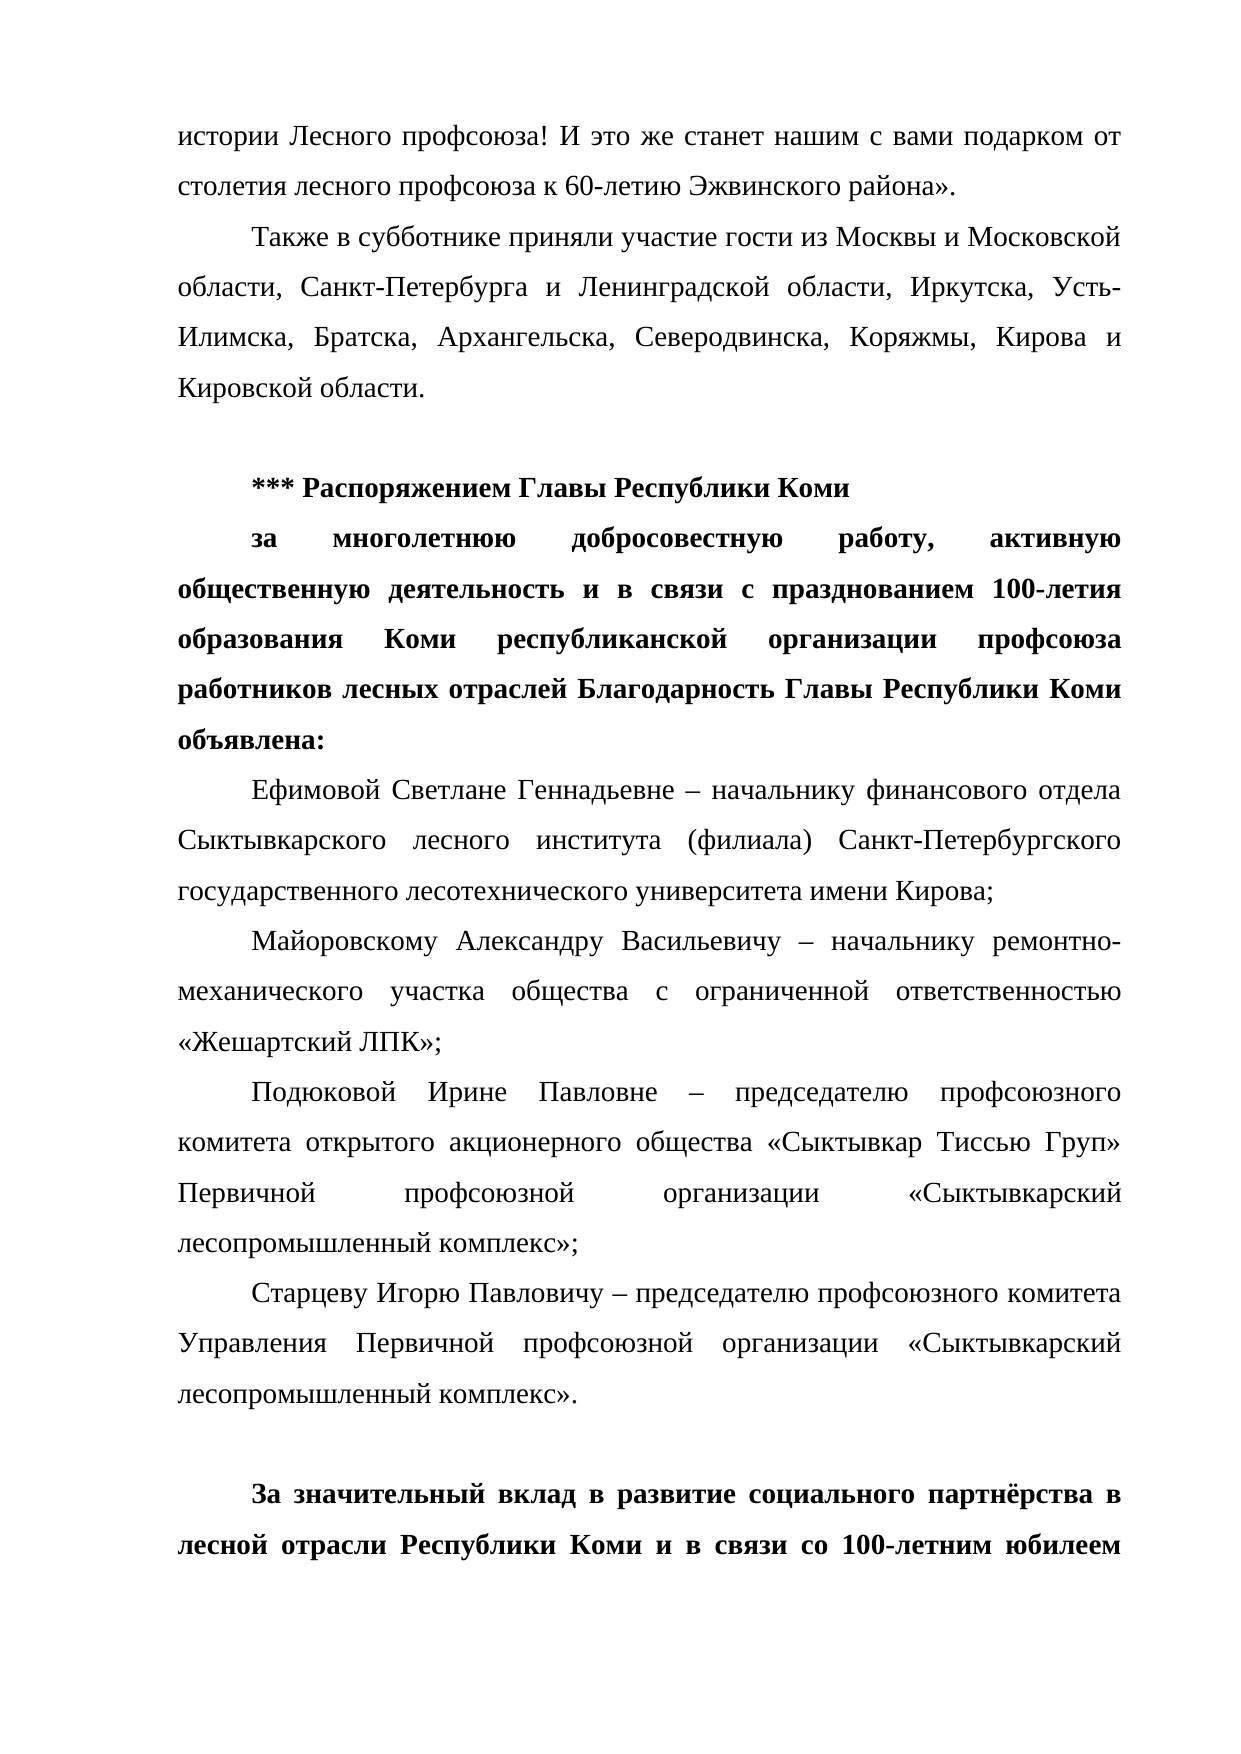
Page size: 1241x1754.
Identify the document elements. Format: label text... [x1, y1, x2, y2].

text Подюковой Ирине Павловне – председателю профсоюзного комитета открытого акционерного общества «Сыктывкар Тиссью Груп» Первичной профсоюзной организации «Сыктывкарский лесопромышленный комплекс»; [177, 1074, 1122, 1258]
text *** Распоряжением Главы Республики Коми [177, 470, 1122, 504]
text Также в субботнике приняли участие гости из Москвы и Московской области, Санкт-Петербурга и Ленинградской области, Иркутска, Усть-Илимска, Братска, Архангельска, Северодвинска, Коряжмы, Кирова и Кировской области. [177, 219, 1122, 403]
text истории Лесного профсоюза! И это же станет нашим с вами подарком от столетия лесного профсоюза к 60-летию Эжвинского района». [177, 118, 1122, 202]
text Ефимовой Светлане Геннадьевне – начальнику финансового отдела Сыктывкарского лесного института (филиала) Санкт-Петербургского государственного лесотехнического университета имени Кирова; [177, 772, 1122, 906]
text Майоровскому Александру Васильевичу – начальнику ремонтно-механического участка общества с ограниченной ответственностью «Жешартский ЛПК»; [177, 923, 1122, 1057]
text Старцеву Игорю Павловичу – председателю профсоюзного комитета Управления Первичной профсоюзной организации «Сыктывкарский лесопромышленный комплекс». [177, 1275, 1122, 1409]
text за многолетнюю добросовестную работу, активную общественную деятельность и в связи с празднованием 100-летия образования Коми республиканской организации профсоюза работников лесных отраслей Благодарность Главы Республики Коми объявлена: [177, 521, 1122, 755]
text За значительный вклад в развитие социального партнёрства в лесной отрасли Республики Коми и в связи со 100-летним юбилеем [177, 1477, 1122, 1560]
